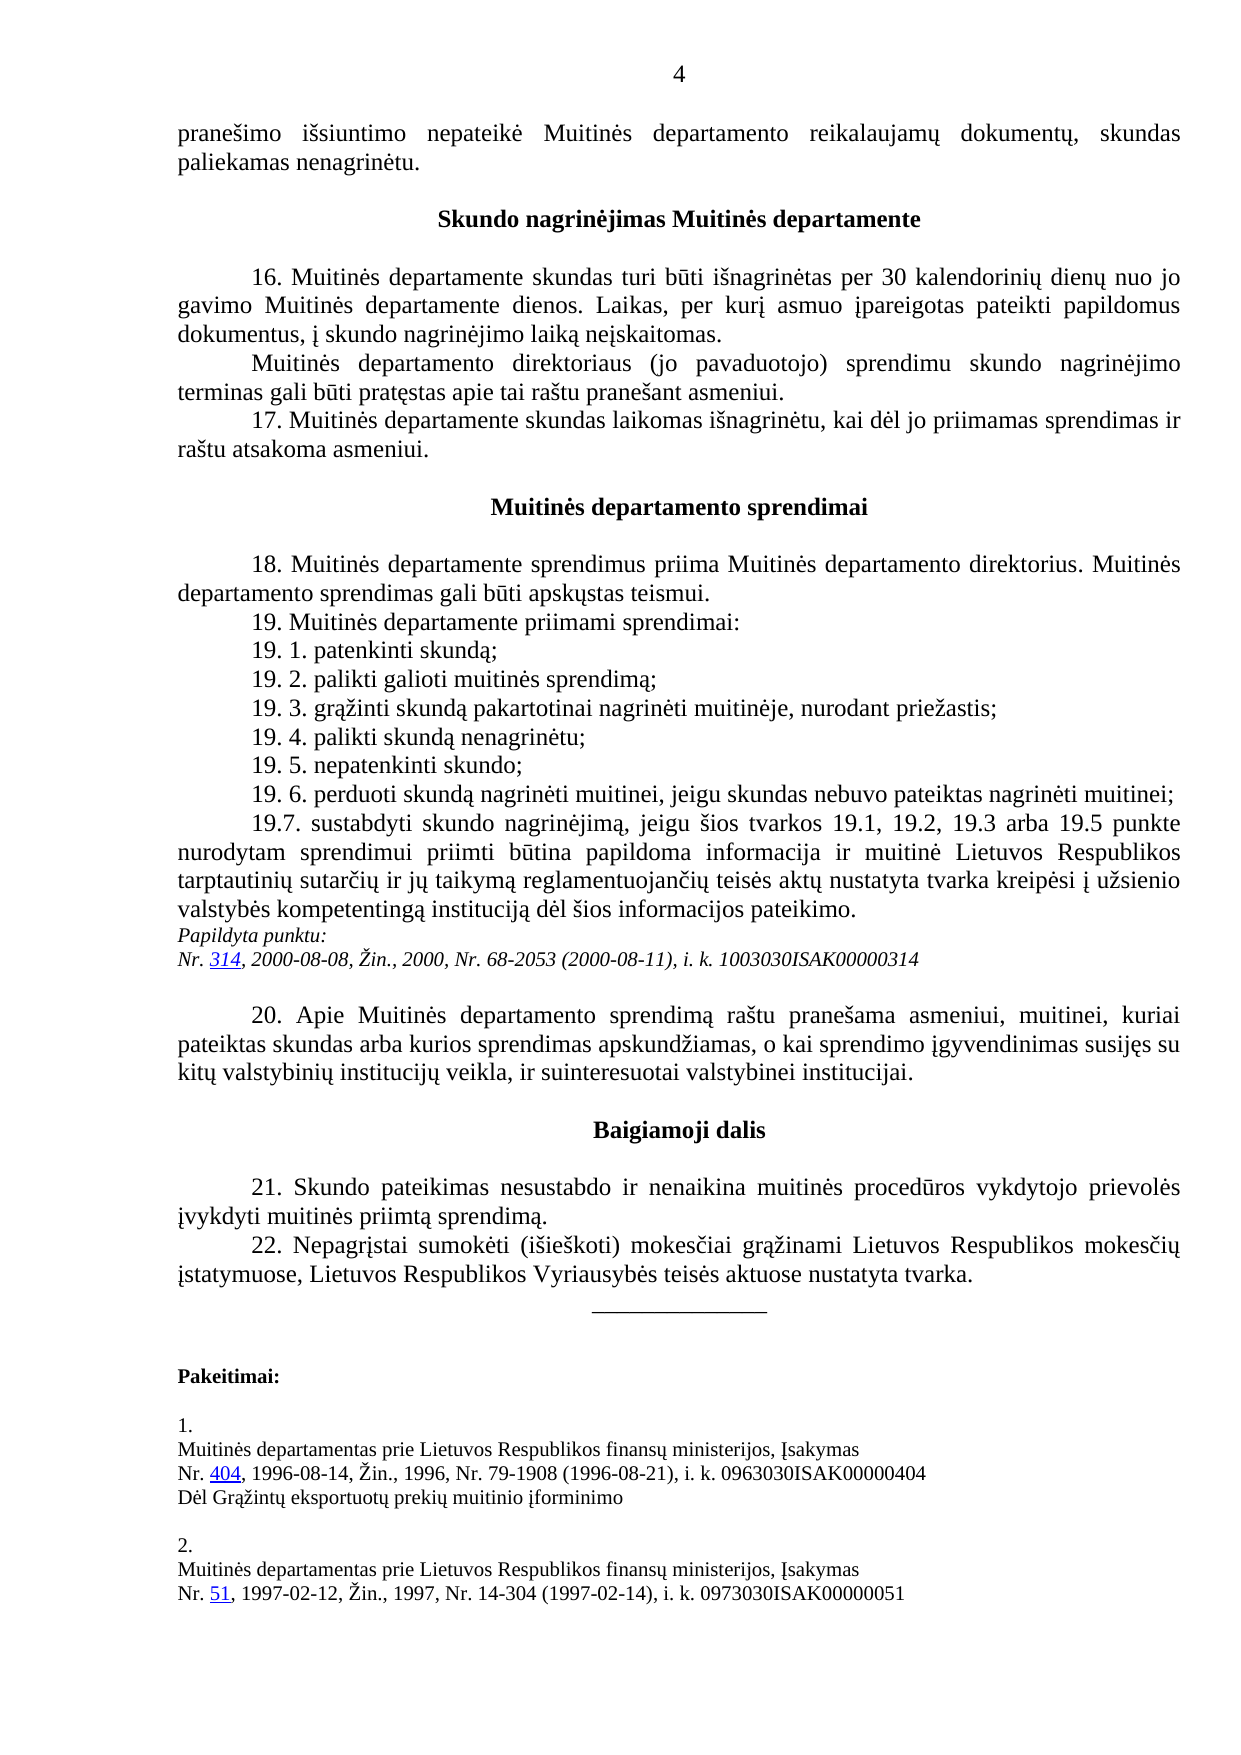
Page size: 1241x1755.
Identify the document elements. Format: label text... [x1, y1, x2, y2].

text Nr. 51, 1997-02-12, Žin., 1997, Nr. 14-304 (1997-02-14), i. k. 0973030ISAK00000051 [177, 1581, 1181, 1605]
text Papildyta punktu: [177, 923, 1181, 947]
text 2. [177, 1533, 1181, 1557]
text Pakeitimai: [177, 1364, 1181, 1388]
text 20. Apie Muitinės departamento sprendimą raštu pranešama asmeniui, muitinei, kuriai pateiktas skundas arba kurios sprendimas apskundžiamas, o kai sprendimo įgyvendinimas susijęs su kitų valstybinių institucijų veikla, ir suinteresuotai valstybinei institucijai. [177, 1000, 1181, 1086]
text Nr. 404, 1996-08-14, Žin., 1996, Nr. 79-1908 (1996-08-21), i. k. 0963030ISAK00000404 [177, 1461, 1181, 1485]
text Muitinės departamento direktoriaus (jo pavaduotojo) sprendimu skundo nagrinėjimo terminas gali būti pratęstas apie tai raštu pranešant asmeniui. [177, 348, 1181, 406]
text Muitinės departamento sprendimai [177, 492, 1181, 521]
text Baigiamoji dalis [177, 1115, 1181, 1144]
text Nr. 314, 2000-08-08, Žin., 2000, Nr. 68-2053 (2000-08-11), i. k. 1003030ISAK00000314 [177, 947, 1181, 971]
text 19. 6. perduoti skundą nagrinėti muitinei, jeigu skundas nebuvo pateiktas nagrinėti muitinei; [177, 779, 1181, 808]
text Muitinės departamentas prie Lietuvos Respublikos finansų ministerijos, Įsakymas [177, 1557, 1181, 1581]
text Dėl Grąžintų eksportuotų prekių muitinio įforminimo [177, 1485, 1181, 1509]
text 19.7. sustabdyti skundo nagrinėjimą, jeigu šios tvarkos 19.1, 19.2, 19.3 arba 19.5 punkte nurodytam sprendimui priimti būtina papildoma informacija ir muitinė Lietuvos Respublikos tarptautinių sutarčių ir jų taikymą reglamentuojančių teisės aktų nustatyta tvarka kreipėsi į užsienio valstybės kompetentingą instituciją dėl šios informacijos pateikimo. [177, 808, 1181, 923]
text Skundo nagrinėjimas Muitinės departamente [177, 204, 1181, 233]
text 19. 5. nepatenkinti skundo; [177, 751, 1181, 779]
text ______________ [177, 1287, 1181, 1316]
text 18. Muitinės departamente sprendimus priima Muitinės departamento direktorius. Muitinės departamento sprendimas gali būti apskųstas teismui. [177, 549, 1181, 607]
text 19. 2. palikti galioti muitinės sprendimą; [177, 664, 1181, 693]
text 19. 3. grąžinti skundą pakartotinai nagrinėti muitinėje, nurodant priežastis; [177, 693, 1181, 722]
text 16. Muitinės departamente skundas turi būti išnagrinėtas per 30 kalendorinių dienų nuo jo gavimo Muitinės departamente dienos. Laikas, per kurį asmuo įpareigotas pateikti papildomus dokumentus, į skundo nagrinėjimo laiką neįskaitomas. [177, 262, 1181, 348]
text 1. [177, 1412, 1181, 1437]
text 22. Nepagrįstai sumokėti (išieškoti) mokesčiai grąžinami Lietuvos Respublikos mokesčių įstatymuose, Lietuvos Respublikos Vyriausybės teisės aktuose nustatyta tvarka. [177, 1230, 1181, 1287]
text pranešimo išsiuntimo nepateikė Muitinės departamento reikalaujamų dokumentų, skundas paliekamas nenagrinėtu. [177, 118, 1181, 176]
text 19. Muitinės departamente priimami sprendimai: [177, 607, 1181, 636]
text 19. 4. palikti skundą nenagrinėtu; [177, 722, 1181, 751]
text 19. 1. patenkinti skundą; [177, 636, 1181, 664]
text 17. Muitinės departamente skundas laikomas išnagrinėtu, kai dėl jo priimamas sprendimas ir raštu atsakoma asmeniui. [177, 406, 1181, 463]
text 21. Skundo pateikimas nesustabdo ir nenaikina muitinės procedūros vykdytojo prievolės įvykdyti muitinės priimtą sprendimą. [177, 1172, 1181, 1230]
text Muitinės departamentas prie Lietuvos Respublikos finansų ministerijos, Įsakymas [177, 1437, 1181, 1461]
